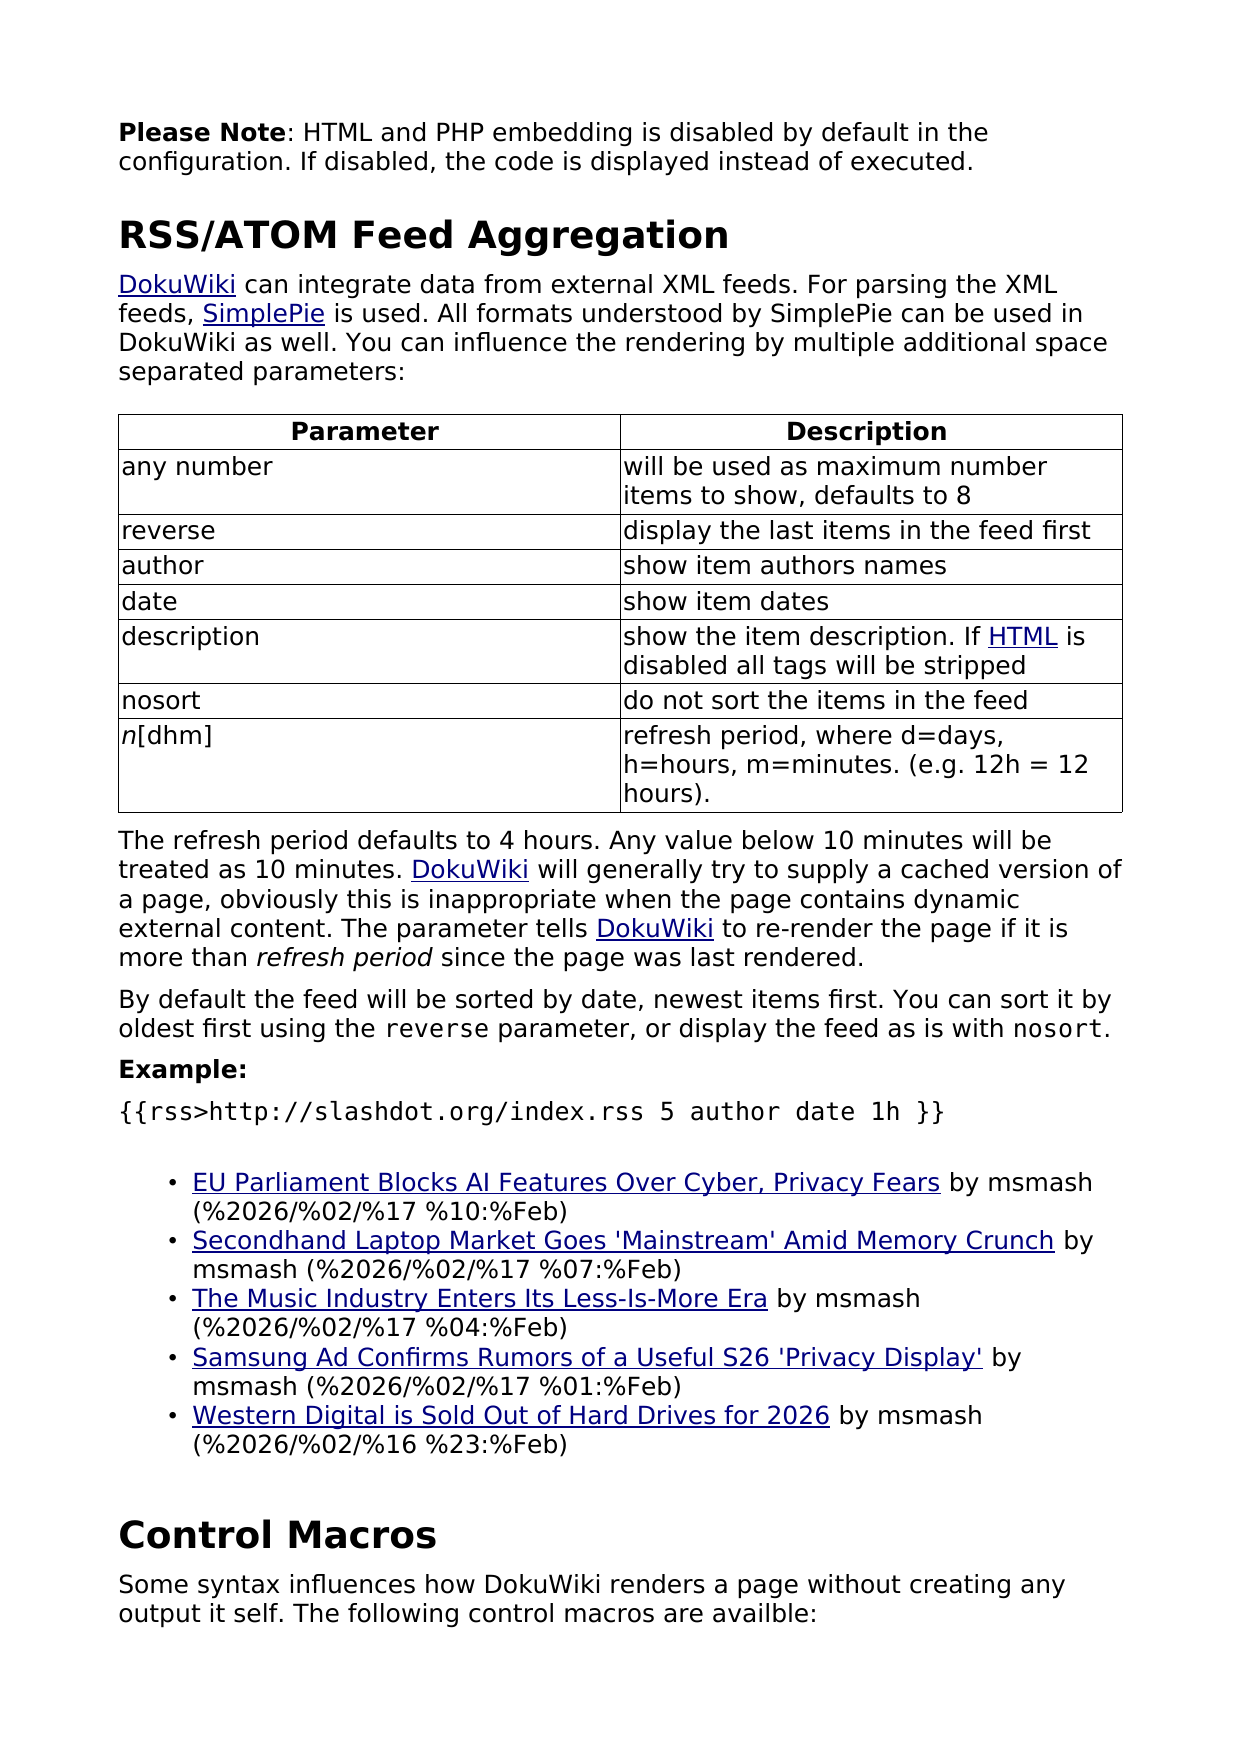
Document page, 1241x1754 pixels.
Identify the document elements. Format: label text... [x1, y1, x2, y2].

table_cell description [119, 620, 620, 683]
table_cell date [119, 585, 620, 619]
table_cell display the last items in the feed first [621, 515, 1122, 548]
table_cell author [119, 550, 620, 584]
text Some syntax influences how DokuWiki renders a page without creating any output it self. The following control macros are availble: [118, 1570, 1122, 1628]
table_cell n[dhm] [119, 719, 620, 812]
table_cell do not sort the items in the feed [621, 684, 1122, 718]
text {{rss>http://slashdot.org/index.rss 5 author date 1h }} [118, 1097, 1122, 1126]
text Example: [118, 1056, 1122, 1085]
list Samsung Ad Confirms Rumors of a Useful S26 'Privacy Display' by msmash (%2026/%02/%17 %01:%Feb) [177, 1343, 1122, 1401]
table_header Description [621, 415, 1122, 449]
subtitle Control Macros [118, 1514, 1122, 1557]
table_cell show the item description. If HTML is disabled all tags will be stripped [621, 620, 1122, 683]
text DokuWiki can integrate data from external XML feeds. For parsing the XML feeds, SimplePie is used. All formats understood by SimplePie can be used in DokuWiki as well. You can influence the rendering by multiple additional space separated parameters: [118, 270, 1122, 387]
text Please Note: HTML and PHP embedding is disabled by default in the configuration. If disabled, the code is displayed instead of executed. [118, 118, 1122, 176]
table_cell show item dates [621, 585, 1122, 619]
table_cell will be used as maximum number items to show, defaults to 8 [621, 450, 1122, 513]
list EU Parliament Blocks AI Features Over Cyber, Privacy Fears by msmash (%2026/%02/%17 %10:%Feb) [177, 1168, 1122, 1226]
text By default the feed will be sorted by date, newest items first. You can sort it by oldest first using the reverse parameter, or display the feed as is with nosort. [118, 985, 1122, 1043]
list Secondhand Laptop Market Goes 'Mainstream' Amid Memory Crunch by msmash (%2026/%02/%17 %07:%Feb) [177, 1226, 1122, 1284]
table_header Parameter [119, 415, 620, 449]
list The Music Industry Enters Its Less-Is-More Era by msmash (%2026/%02/%17 %04:%Feb) [177, 1284, 1122, 1343]
text The refresh period defaults to 4 hours. Any value below 10 minutes will be treated as 10 minutes. DokuWiki will generally try to supply a cached version of a page, obviously this is inappropriate when the page contains dynamic external content. The parameter tells DokuWiki to re-render the page if it is more than refresh period since the page was last rendered. [118, 826, 1122, 972]
table_cell show item authors names [621, 550, 1122, 584]
table_cell any number [119, 450, 620, 513]
list Western Digital is Sold Out of Hard Drives for 2026 by msmash (%2026/%02/%16 %23:%Feb) [177, 1401, 1122, 1459]
subtitle RSS/ATOM Feed Aggregation [118, 214, 1122, 258]
table_cell reverse [119, 515, 620, 548]
table_cell refresh period, where d=days, h=hours, m=minutes. (e.g. 12h = 12 hours). [621, 719, 1122, 812]
table_cell nosort [119, 684, 620, 718]
